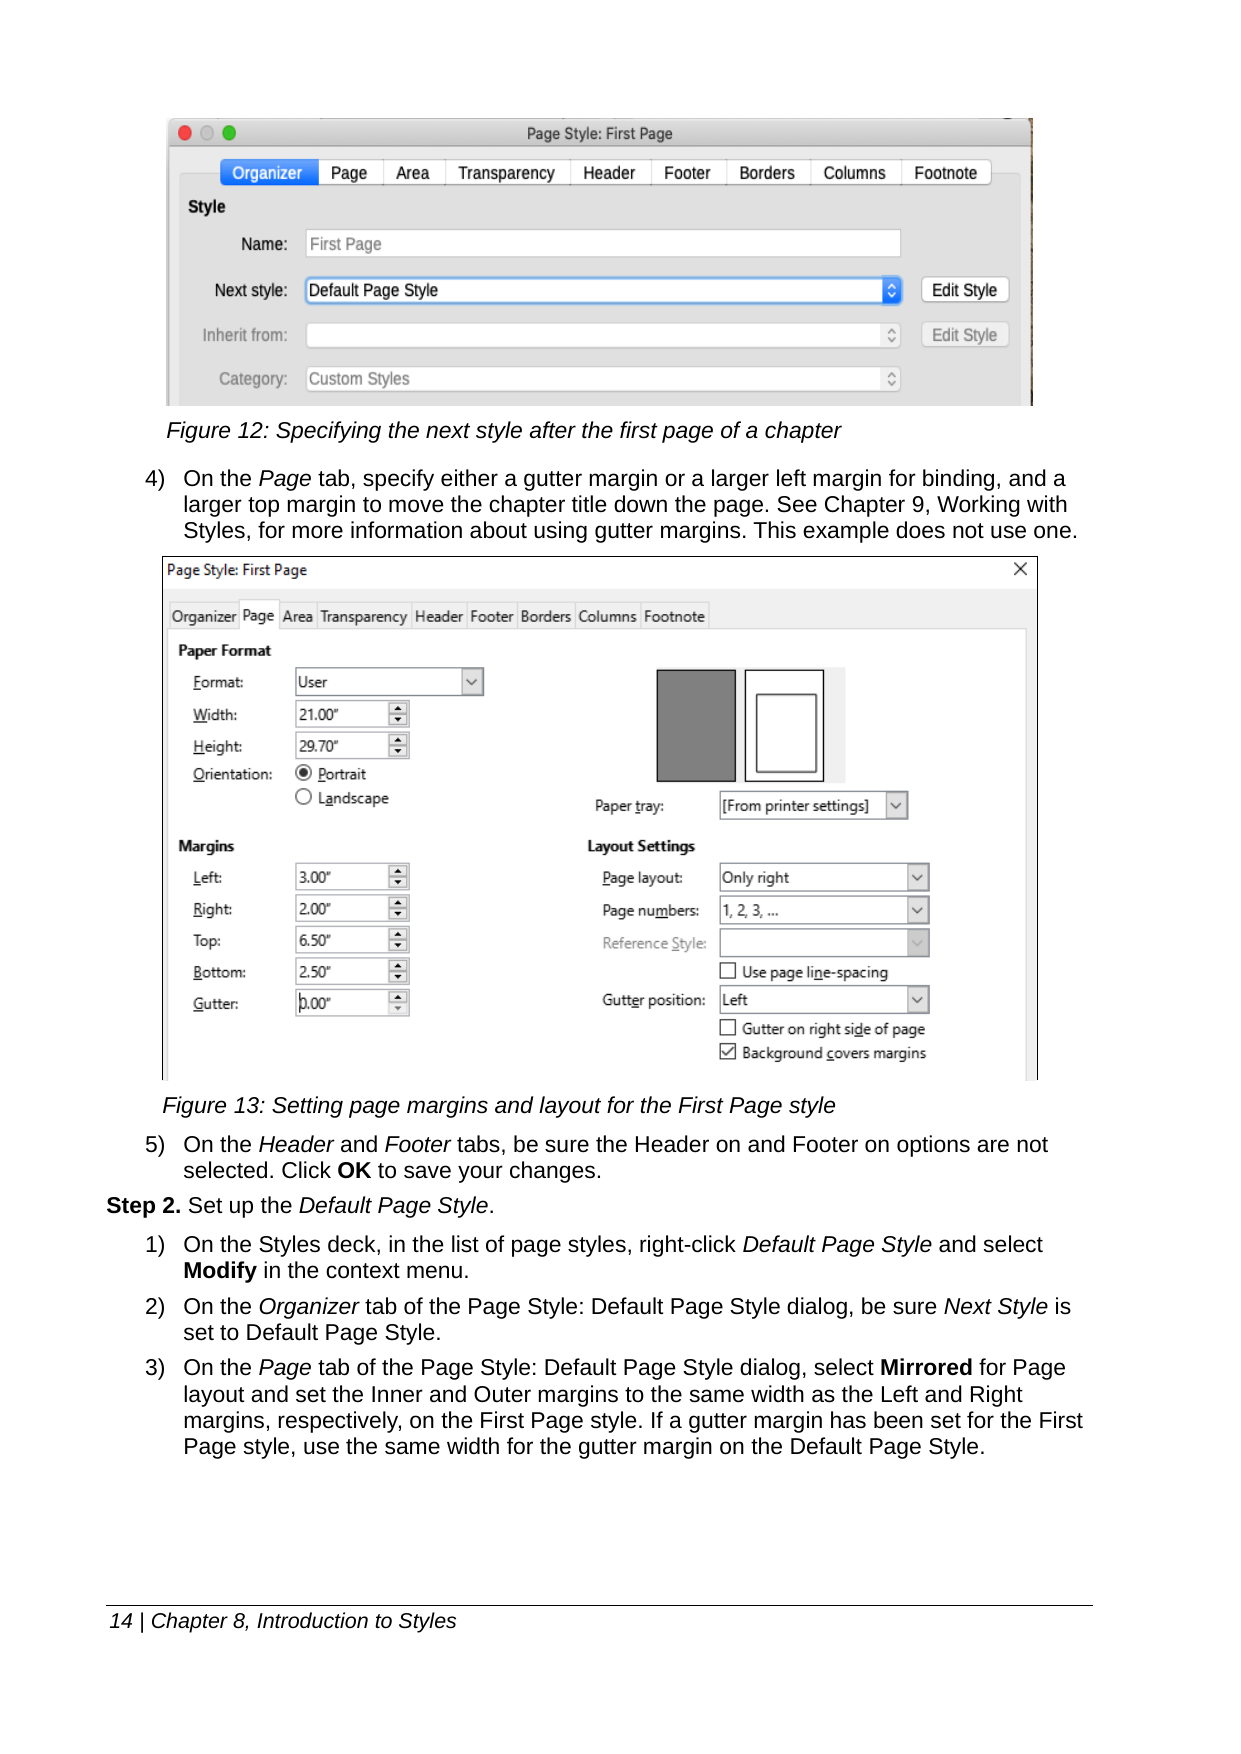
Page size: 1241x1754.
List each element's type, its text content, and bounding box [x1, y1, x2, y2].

picture [163, 557, 1037, 1081]
list On the Header and Footer tabs, be sure the Header on and Footer on options are not selected. Click OK to save your changes. [165, 1131, 1093, 1183]
text Step 2. Set up the Default Page Style. [106, 1192, 1093, 1219]
picture [166, 118, 1033, 406]
list On the Organizer tab of the Page Style: Default Page Style dialog, be sure Next Style is set to Default Page Style. [165, 1293, 1093, 1345]
text Figure 13: Setting page margins and layout for the First Page style [162, 1092, 1037, 1119]
list On the Page tab, specify either a gutter margin or a larger left margin for binding, and a larger top margin to move the chapter title down the page. See Chapter 9, Working with Styles, for more information about using gutter margins. This example does not use one. [165, 465, 1093, 544]
list On the Page tab of the Page Style: Default Page Style dialog, select Mirrored for Page layout and set the Inner and Outer margins to the same width as the Left and Right margins, respectively, on the First Page style. If a gutter margin has been set for the First Page style, use the same width for the gutter margin on the Default Page Style. [165, 1354, 1093, 1460]
text Figure 12: Specifying the next style after the first page of a chapter [166, 417, 1033, 444]
list On the Styles deck, in the list of page styles, right-click Default Page Style and select Modify in the context menu. [165, 1231, 1093, 1284]
